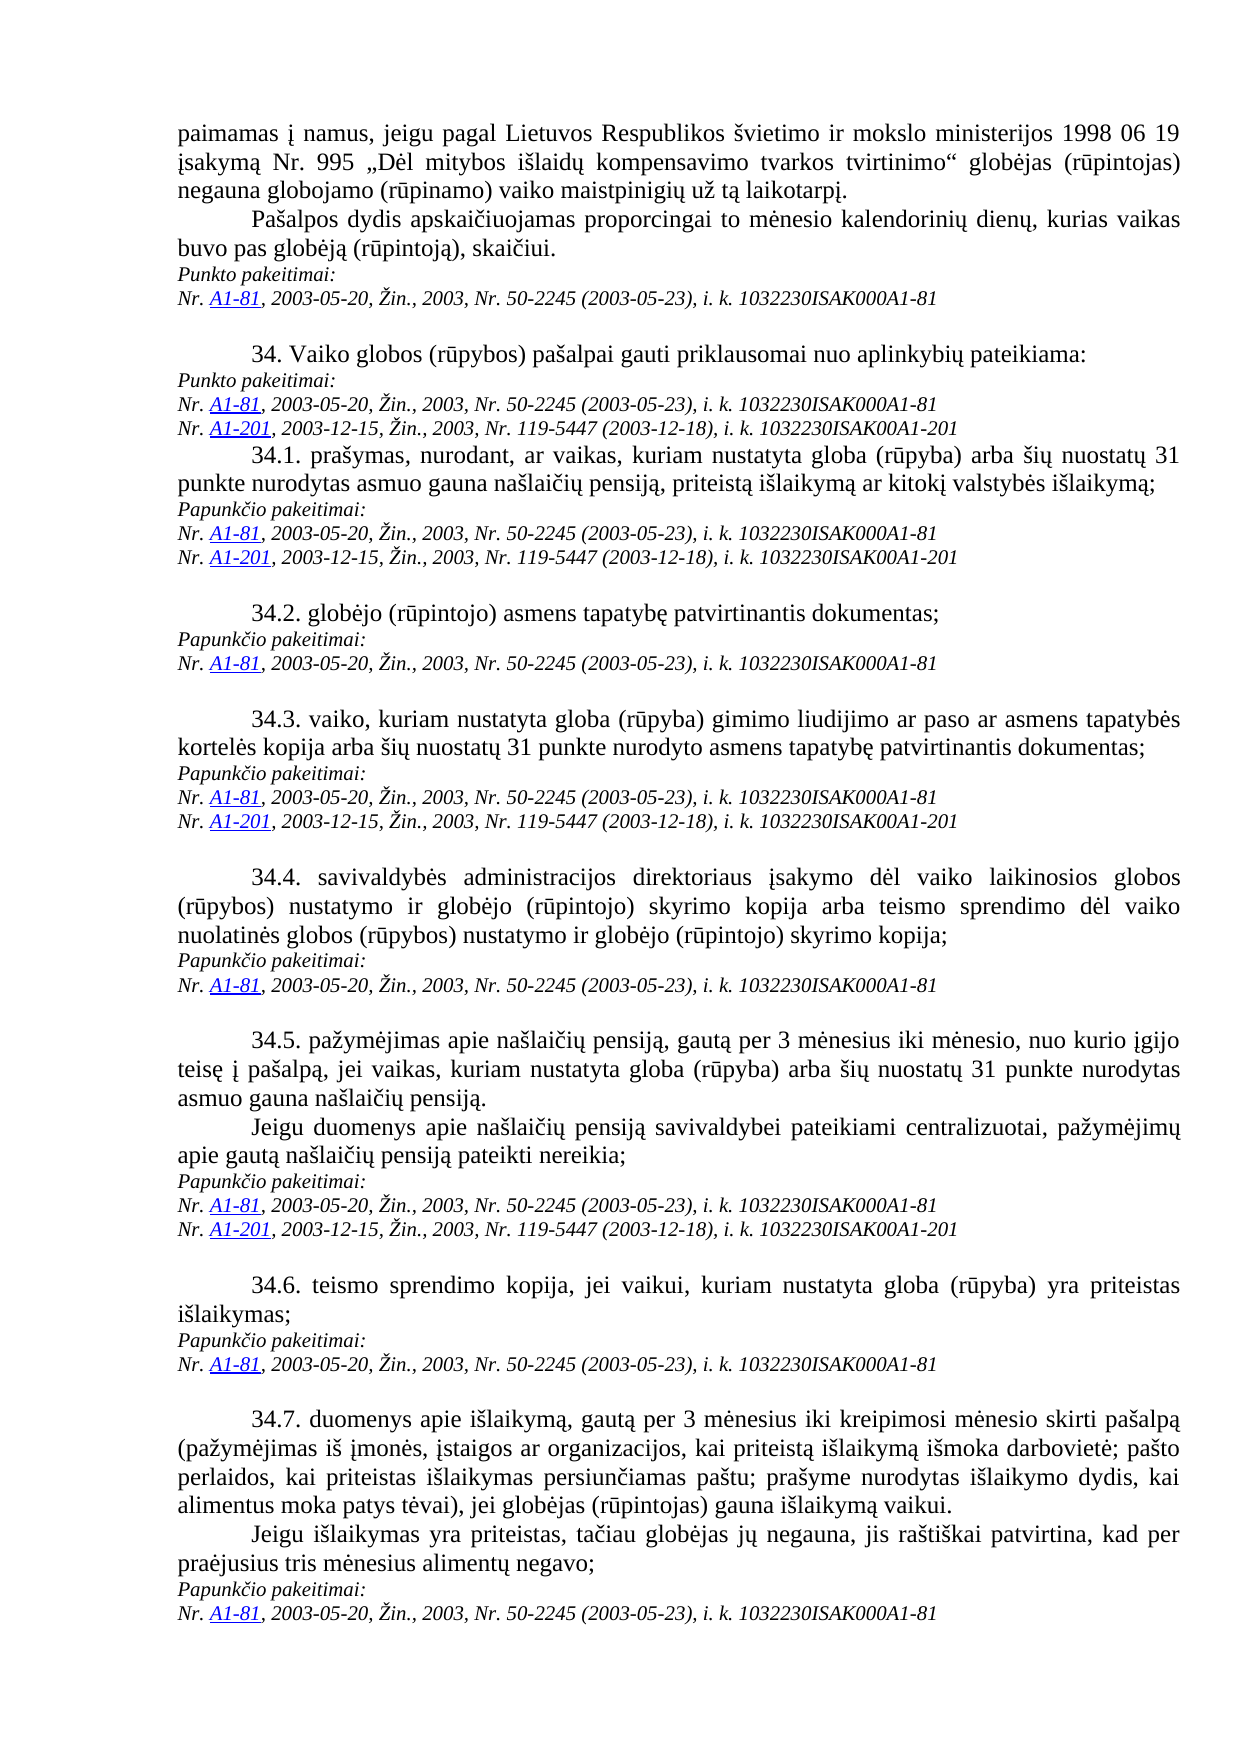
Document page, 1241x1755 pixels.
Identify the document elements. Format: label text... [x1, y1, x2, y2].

text Jeigu duomenys apie našlaičių pensiją savivaldybei pateikiami centralizuotai, pažymėjimų apie gautą našlaičių pensiją pateikti nereikia; [177, 1112, 1181, 1169]
text 34. Vaiko globos (rūpybos) pašalpai gauti priklausomai nuo aplinkybių pateikiama: [177, 339, 1181, 367]
text 34.3. vaiko, kuriam nustatyta globa (rūpyba) gimimo liudijimo ar paso ar asmens tapatybės kortelės kopija arba šių nuostatų 31 punkte nurodyto asmens tapatybę patvirtinantis dokumentas; [177, 704, 1181, 761]
text Nr. A1-201, 2003-12-15, Žin., 2003, Nr. 119-5447 (2003-12-18), i. k. 1032230ISAK00A1-201 [177, 545, 1181, 569]
text Punkto pakeitimai: [177, 262, 1181, 286]
text Papunkčio pakeitimai: [177, 497, 1181, 521]
text 34.7. duomenys apie išlaikymą, gautą per 3 mėnesius iki kreipimosi mėnesio skirti pašalpą (pažymėjimas iš įmonės, įstaigos ar organizacijos, kai priteistą išlaikymą išmoka darbovietė; pašto perlaidos, kai priteistas išlaikymas persiunčiamas paštu; prašyme nurodytas išlaikymo dydis, kai alimentus moka patys tėvai), jei globėjas (rūpintojas) gauna išlaikymą vaikui. [177, 1404, 1181, 1519]
text Papunkčio pakeitimai: [177, 1327, 1181, 1352]
text Nr. A1-81, 2003-05-20, Žin., 2003, Nr. 50-2245 (2003-05-23), i. k. 1032230ISAK000A1-81 [177, 651, 1181, 675]
text 34.2. globėjo (rūpintojo) asmens tapatybę patvirtinantis dokumentas; [177, 598, 1181, 627]
text Punkto pakeitimai: [177, 367, 1181, 392]
text Papunkčio pakeitimai: [177, 948, 1181, 972]
text Nr. A1-81, 2003-05-20, Žin., 2003, Nr. 50-2245 (2003-05-23), i. k. 1032230ISAK000A1-81 [177, 1193, 1181, 1217]
text paimamas į namus, jeigu pagal Lietuvos Respublikos švietimo ir mokslo ministerijos 1998 06 19 įsakymą Nr. 995 „Dėl mitybos išlaidų kompensavimo tvarkos tvirtinimo“ globėjas (rūpintojas) negauna globojamo (rūpinamo) vaiko maistpinigių už tą laikotarpį. [177, 118, 1181, 204]
text Pašalpos dydis apskaičiuojamas proporcingai to mėnesio kalendorinių dienų, kurias vaikas buvo pas globėją (rūpintoją), skaičiui. [177, 204, 1181, 262]
text 34.4. savivaldybės administracijos direktoriaus įsakymo dėl vaiko laikinosios globos (rūpybos) nustatymo ir globėjo (rūpintojo) skyrimo kopija arba teismo sprendimo dėl vaiko nuolatinės globos (rūpybos) nustatymo ir globėjo (rūpintojo) skyrimo kopija; [177, 862, 1181, 948]
text Nr. A1-81, 2003-05-20, Žin., 2003, Nr. 50-2245 (2003-05-23), i. k. 1032230ISAK000A1-81 [177, 1601, 1181, 1625]
text Nr. A1-81, 2003-05-20, Žin., 2003, Nr. 50-2245 (2003-05-23), i. k. 1032230ISAK000A1-81 [177, 286, 1181, 310]
text Jeigu išlaikymas yra priteistas, tačiau globėjas jų negauna, jis raštiškai patvirtina, kad per praėjusius tris mėnesius alimentų negavo; [177, 1519, 1181, 1577]
text Papunkčio pakeitimai: [177, 1169, 1181, 1193]
text Nr. A1-81, 2003-05-20, Žin., 2003, Nr. 50-2245 (2003-05-23), i. k. 1032230ISAK000A1-81 [177, 785, 1181, 809]
text Nr. A1-81, 2003-05-20, Žin., 2003, Nr. 50-2245 (2003-05-23), i. k. 1032230ISAK000A1-81 [177, 972, 1181, 997]
text Papunkčio pakeitimai: [177, 761, 1181, 785]
text Nr. A1-81, 2003-05-20, Žin., 2003, Nr. 50-2245 (2003-05-23), i. k. 1032230ISAK000A1-81 [177, 521, 1181, 545]
text Nr. A1-201, 2003-12-15, Žin., 2003, Nr. 119-5447 (2003-12-18), i. k. 1032230ISAK00A1-201 [177, 1217, 1181, 1241]
text Papunkčio pakeitimai: [177, 627, 1181, 651]
text Nr. A1-201, 2003-12-15, Žin., 2003, Nr. 119-5447 (2003-12-18), i. k. 1032230ISAK00A1-201 [177, 416, 1181, 440]
text Nr. A1-81, 2003-05-20, Žin., 2003, Nr. 50-2245 (2003-05-23), i. k. 1032230ISAK000A1-81 [177, 1352, 1181, 1376]
text Nr. A1-201, 2003-12-15, Žin., 2003, Nr. 119-5447 (2003-12-18), i. k. 1032230ISAK00A1-201 [177, 809, 1181, 833]
text 34.5. pažymėjimas apie našlaičių pensiją, gautą per 3 mėnesius iki mėnesio, nuo kurio įgijo teisę į pašalpą, jei vaikas, kuriam nustatyta globa (rūpyba) arba šių nuostatų 31 punkte nurodytas asmuo gauna našlaičių pensiją. [177, 1025, 1181, 1112]
text 34.1. prašymas, nurodant, ar vaikas, kuriam nustatyta globa (rūpyba) arba šių nuostatų 31 punkte nurodytas asmuo gauna našlaičių pensiją, priteistą išlaikymą ar kitokį valstybės išlaikymą; [177, 440, 1181, 497]
text Nr. A1-81, 2003-05-20, Žin., 2003, Nr. 50-2245 (2003-05-23), i. k. 1032230ISAK000A1-81 [177, 392, 1181, 416]
text Papunkčio pakeitimai: [177, 1577, 1181, 1601]
text 34.6. teismo sprendimo kopija, jei vaikui, kuriam nustatyta globa (rūpyba) yra priteistas išlaikymas; [177, 1270, 1181, 1327]
